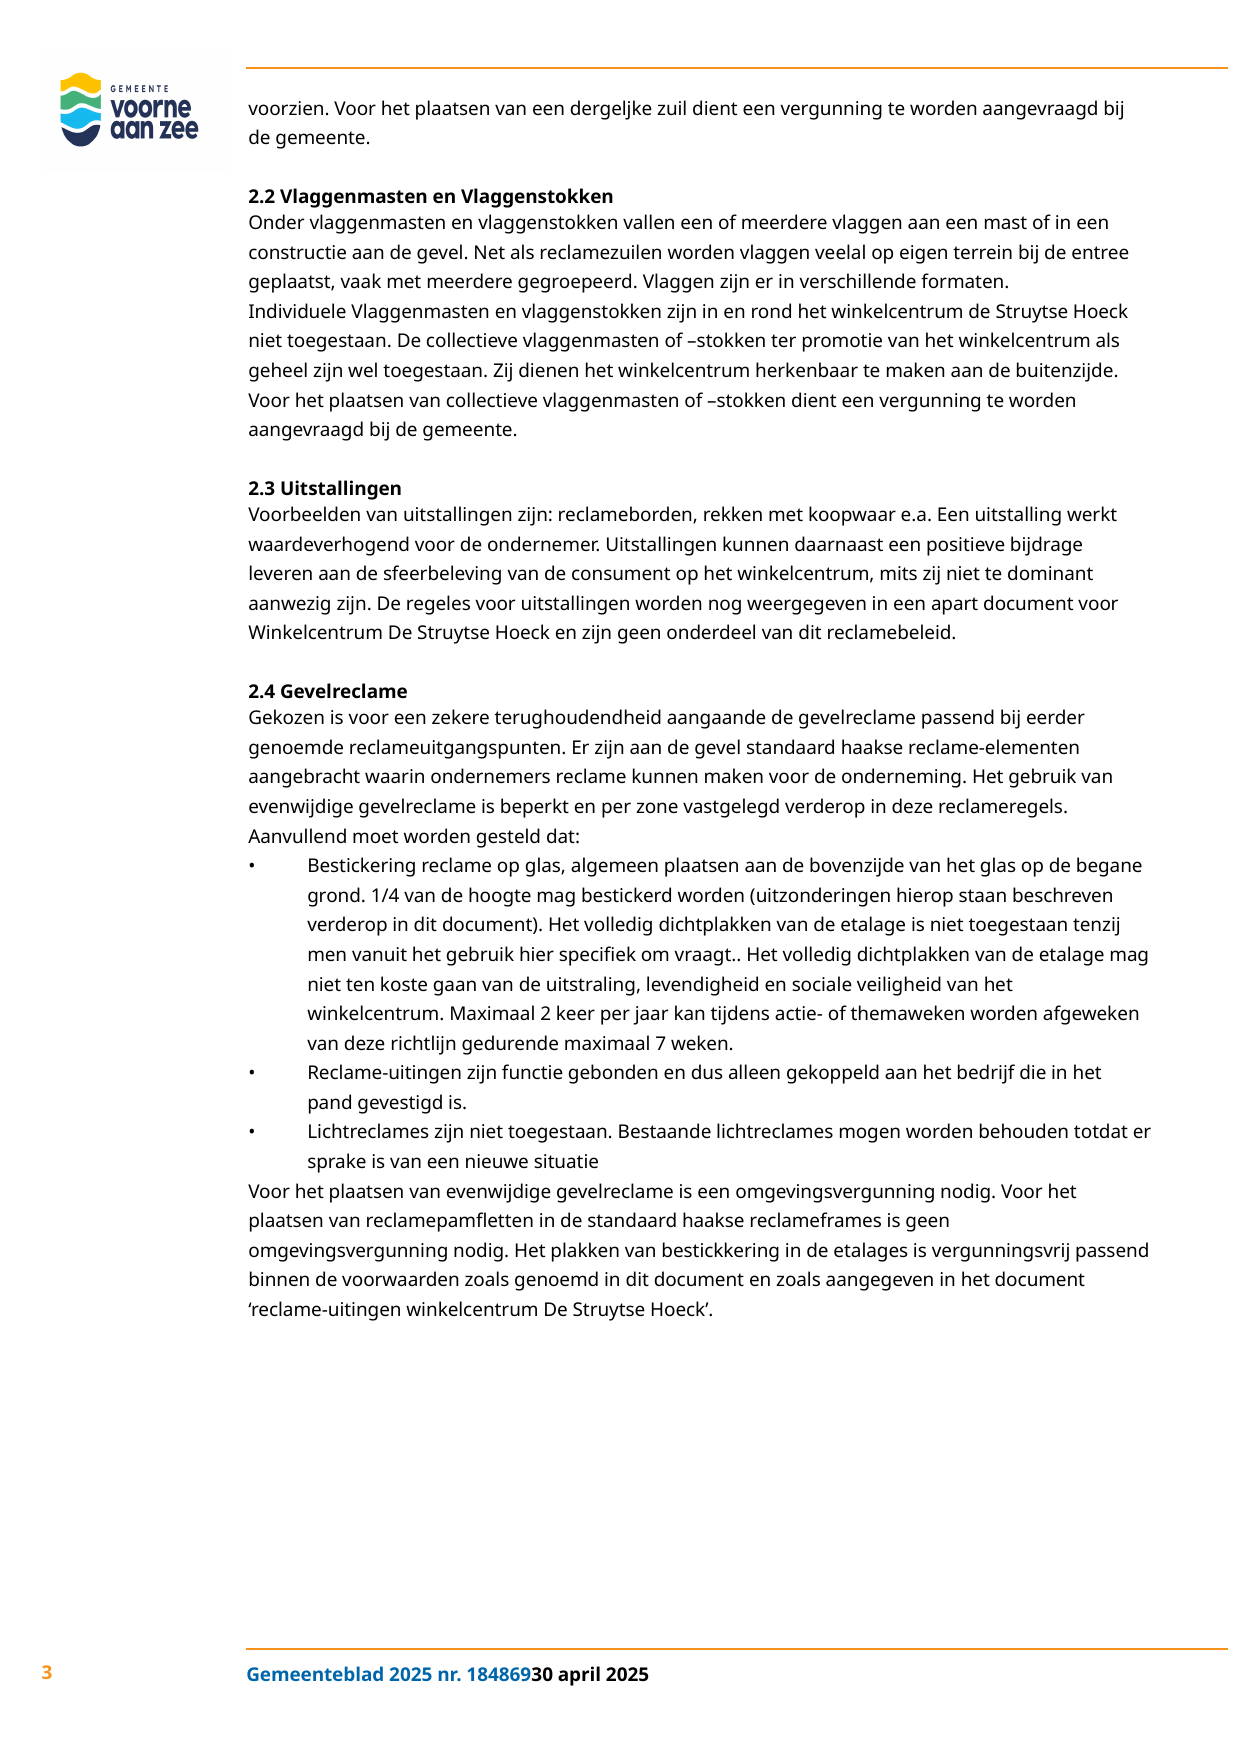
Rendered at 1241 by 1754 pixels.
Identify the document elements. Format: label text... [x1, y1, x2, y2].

text Voorbeelden van uitstallingen zijn: reclameborden, rekken met koopwaar e.a. Een uitstalling werkt waardeverhogend voor de ondernemer. Uitstallingen kunnen daarnaast een positieve bijdrage leveren aan de sfeerbeleving van de consument op het winkelcentrum, mits zij niet te dominant aanwezig zijn. De regeles voor uitstallingen worden nog weergegeven in een apart document voor Winkelcentrum De Struytse Hoeck en zijn geen onderdeel van dit reclamebeleid. [248, 501, 1152, 645]
text Voor het plaatsen van evenwijdige gevelreclame is een omgevingsvergunning nodig. Voor het plaatsen van reclamepamfletten in de standaard haakse reclameframes is geen omgevingsvergunning nodig. Het plakken van bestickkering in de etalages is vergunningsvrij passend binnen de voorwaarden zoals genoemd in dit document en zoals aangegeven in het document ‘reclame-uitingen winkelcentrum De Struytse Hoeck’. [248, 1178, 1152, 1322]
text Individuele Vlaggenmasten en vlaggenstokken zijn in en rond het winkelcentrum de Struytse Hoeck niet toegestaan. De collectieve vlaggenmasten of –stokken ter promotie van het winkelcentrum als geheel zijn wel toegestaan. Zij dienen het winkelcentrum herkenbaar te maken aan de buitenzijde. Voor het plaatsen van collectieve vlaggenmasten of –stokken dient een vergunning te worden aangevraagd bij de gemeente. [248, 298, 1152, 442]
list Reclame-uitingen zijn functie gebonden en dus alleen gekoppeld aan het bedrijf die in het pand gevestigd is. [248, 1059, 1152, 1115]
text Onder vlaggenmasten en vlaggenstokken vallen een of meerdere vlaggen aan een mast of in een constructie aan de gevel. Net als reclamezuilen worden vlaggen veelal op eigen terrein bij de entree geplaatst, vaak met meerdere gegroepeerd. Vlaggen zijn er in verschillende formaten. [248, 209, 1152, 294]
text voorzien. Voor het plaatsen van een dergeljke zuil dient een vergunning te worden aangevraagd bij de gemeente. [248, 95, 1152, 150]
text 2.4 Gevelreclame [248, 679, 1152, 704]
text 2.3 Uitstallingen [248, 476, 1152, 501]
picture [41, 47, 231, 172]
list Bestickering reclame op glas, algemeen plaatsen aan de bovenzijde van het glas op de begane grond. 1/4 van de hoogte mag bestickerd worden (uitzonderingen hierop staan beschreven verderop in dit document). Het volledig dichtplakken van de etalage is niet toegestaan tenzij men vanuit het gebruik hier specifiek om vraagt.. Het volledig dichtplakken van de etalage mag niet ten koste gaan van de uitstraling, levendigheid en sociale veiligheid van het winkelcentrum. Maximaal 2 keer per jaar kan tijdens actie- of themaweken worden afgeweken van deze richtlijn gedurende maximaal 7 weken. [248, 852, 1152, 1056]
text Gekozen is voor een zekere terughoudendheid aangaande de gevelreclame passend bij eerder genoemde reclameuitgangspunten. Er zijn aan de gevel standaard haakse reclame-elementen aangebracht waarin ondernemers reclame kunnen maken voor de onderneming. Het gebruik van evenwijdige gevelreclame is beperkt en per zone vastgelegd verderop in deze reclameregels. Aanvullend moet worden gesteld dat: [248, 704, 1152, 848]
text 2.2 Vlaggenmasten en Vlaggenstokken [248, 183, 1152, 209]
list Lichtreclames zijn niet toegestaan. Bestaande lichtreclames mogen worden behouden totdat er sprake is van een nieuwe situatie [248, 1119, 1152, 1174]
